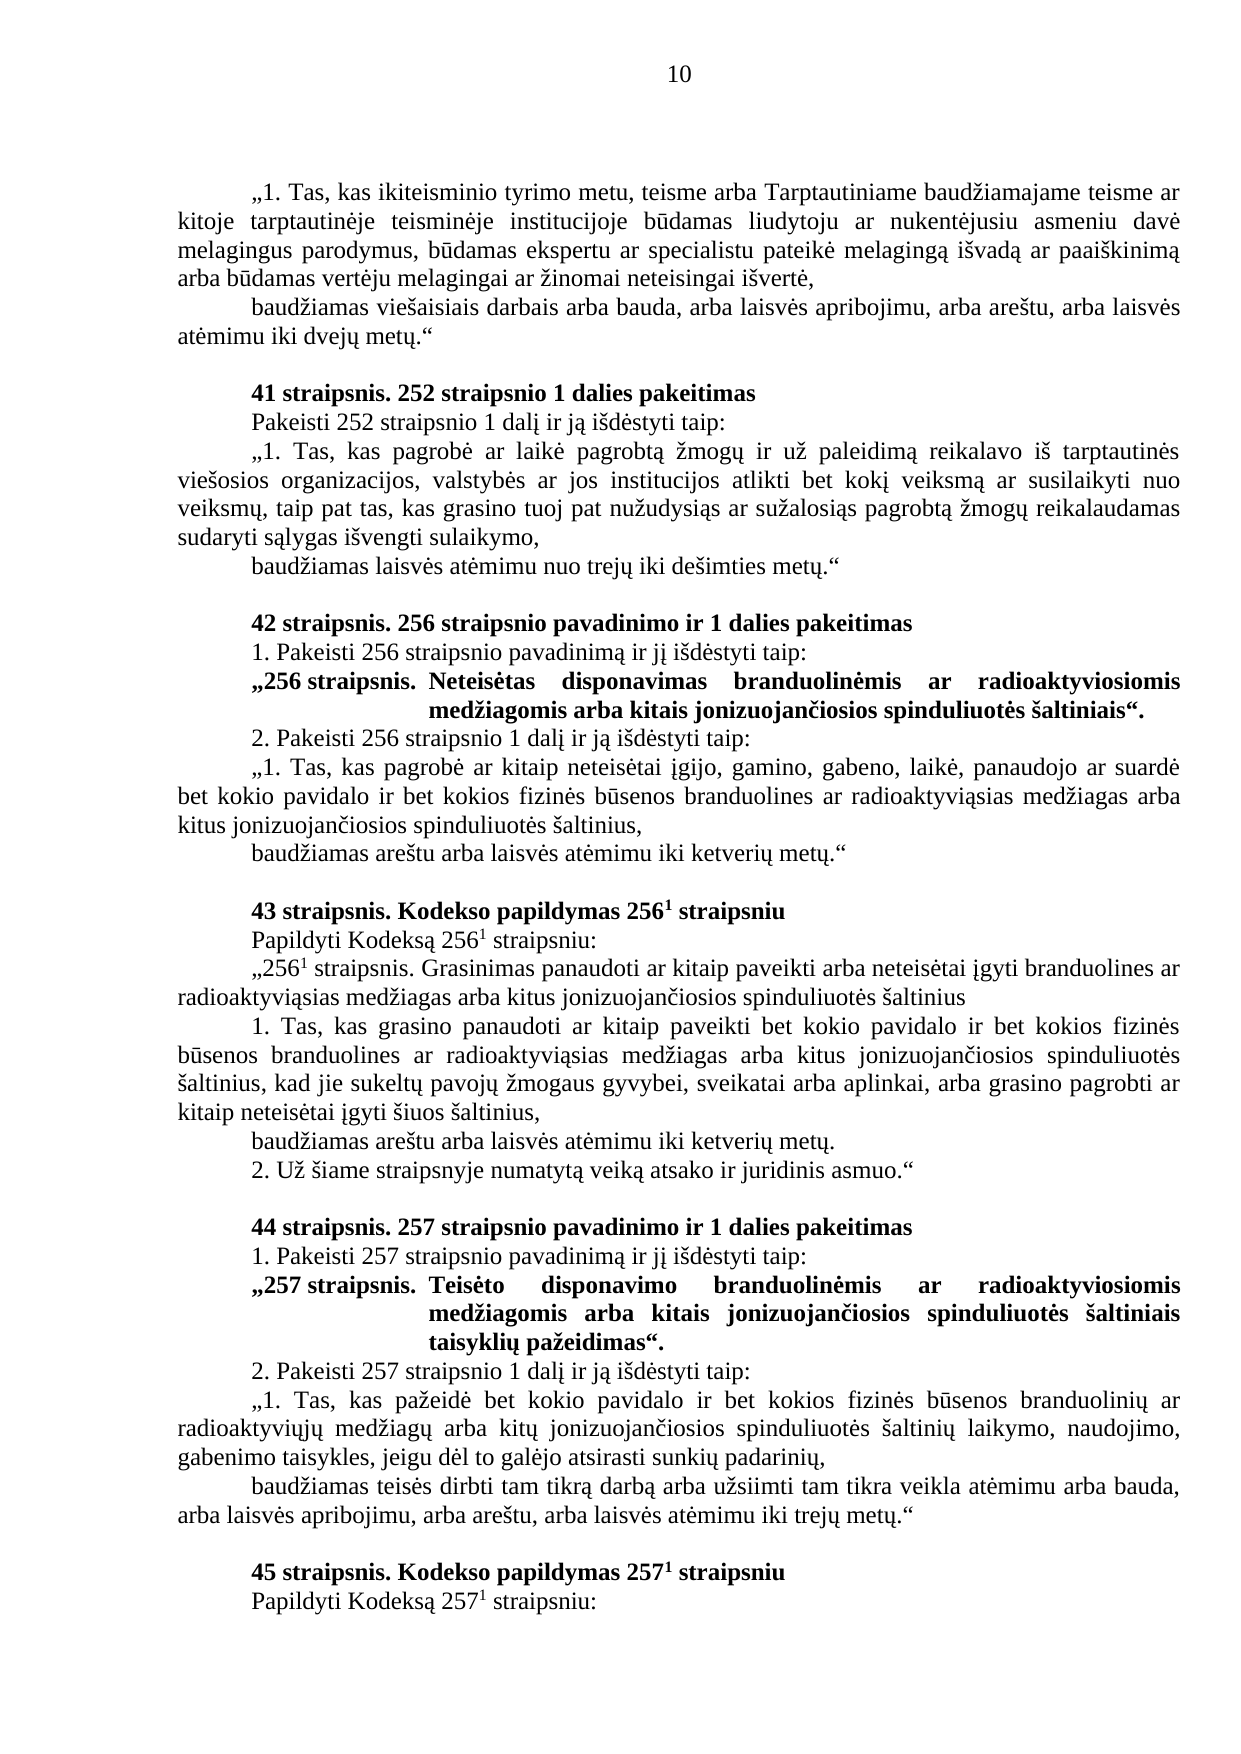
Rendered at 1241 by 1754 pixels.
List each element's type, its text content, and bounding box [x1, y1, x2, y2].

text „257 straipsnis. Teisėto disponavimo branduolinėmis ar radioaktyviosiomis medžiagomis arba kitais jonizuojančiosios spinduliuotės šaltiniais taisyklių pažeidimas“. [251, 1270, 1181, 1356]
text 42 straipsnis. 256 straipsnio pavadinimo ir 1 dalies pakeitimas [177, 608, 1181, 637]
text Pakeisti 252 straipsnio 1 dalį ir ją išdėstyti taip: [177, 407, 1181, 436]
text baudžiamas laisvės atėmimu nuo trejų iki dešimties metų.“ [177, 551, 1181, 580]
text baudžiamas areštu arba laisvės atėmimu iki ketverių metų. [177, 1126, 1181, 1155]
text 44 straipsnis. 257 straipsnio pavadinimo ir 1 dalies pakeitimas [177, 1212, 1181, 1241]
text „1. Tas, kas pažeidė bet kokio pavidalo ir bet kokios fizinės būsenos branduolinių ar radioaktyviųjų medžiagų arba kitų jonizuojančiosios spinduliuotės šaltinių laikymo, naudojimo, gabenimo taisykles, jeigu dėl to galėjo atsirasti sunkių padarinių, [177, 1385, 1181, 1471]
text 2. Už šiame straipsnyje numatytą veiką atsako ir juridinis asmuo.“ [177, 1155, 1181, 1183]
text 2. Pakeisti 256 straipsnio 1 dalį ir ją išdėstyti taip: [177, 723, 1181, 752]
text Papildyti Kodeksą 2571 straipsniu: [177, 1586, 1181, 1615]
text „1. Tas, kas ikiteisminio tyrimo metu, teisme arba Tarptautiniame baudžiamajame teisme ar kitoje tarptautinėje teisminėje institucijoje būdamas liudytoju ar nukentėjusiu asmeniu davė melagingus parodymus, būdamas ekspertu ar specialistu pateikė melagingą išvadą ar paaiškinimą arba būdamas vertėju melagingai ar žinomai neteisingai išvertė, [177, 177, 1181, 292]
text baudžiamas areštu arba laisvės atėmimu iki ketverių metų.“ [177, 838, 1181, 867]
text 45 straipsnis. Kodekso papildymas 2571 straipsniu [177, 1557, 1181, 1586]
text „2561 straipsnis. Grasinimas panaudoti ar kitaip paveikti arba neteisėtai įgyti branduolines ar radioaktyviąsias medžiagas arba kitus jonizuojančiosios spinduliuotės šaltinius [177, 953, 1181, 1011]
text 1. Tas, kas grasino panaudoti ar kitaip paveikti bet kokio pavidalo ir bet kokios fizinės būsenos branduolines ar radioaktyviąsias medžiagas arba kitus jonizuojančiosios spinduliuotės šaltinius, kad jie sukeltų pavojų žmogaus gyvybei, sveikatai arba aplinkai, arba grasino pagrobti ar kitaip neteisėtai įgyti šiuos šaltinius, [177, 1011, 1181, 1126]
text baudžiamas teisės dirbti tam tikrą darbą arba užsiimti tam tikra veikla atėmimu arba bauda, arba laisvės apribojimu, arba areštu, arba laisvės atėmimu iki trejų metų.“ [177, 1471, 1181, 1528]
text baudžiamas viešaisiais darbais arba bauda, arba laisvės apribojimu, arba areštu, arba laisvės atėmimu iki dvejų metų.“ [177, 292, 1181, 350]
text „256 straipsnis. Neteisėtas disponavimas branduolinėmis ar radioaktyviosiomis medžiagomis arba kitais jonizuojančiosios spinduliuotės šaltiniais“. [251, 666, 1181, 723]
text 2. Pakeisti 257 straipsnio 1 dalį ir ją išdėstyti taip: [177, 1356, 1181, 1385]
text 1. Pakeisti 257 straipsnio pavadinimą ir jį išdėstyti taip: [177, 1241, 1181, 1270]
text Papildyti Kodeksą 2561 straipsniu: [177, 925, 1181, 953]
text „1. Tas, kas pagrobė ar kitaip neteisėtai įgijo, gamino, gabeno, laikė, panaudojo ar suardė bet kokio pavidalo ir bet kokios fizinės būsenos branduolines ar radioaktyviąsias medžiagas arba kitus jonizuojančiosios spinduliuotės šaltinius, [177, 752, 1181, 838]
text 1. Pakeisti 256 straipsnio pavadinimą ir jį išdėstyti taip: [177, 637, 1181, 666]
text 43 straipsnis. Kodekso papildymas 2561 straipsniu [177, 896, 1181, 925]
text „1. Tas, kas pagrobė ar laikė pagrobtą žmogų ir už paleidimą reikalavo iš tarptautinės viešosios organizacijos, valstybės ar jos institucijos atlikti bet kokį veiksmą ar susilaikyti nuo veiksmų, taip pat tas, kas grasino tuoj pat nužudysiąs ar sužalosiąs pagrobtą žmogų reikalaudamas sudaryti sąlygas išvengti sulaikymo, [177, 436, 1181, 551]
text 41 straipsnis. 252 straipsnio 1 dalies pakeitimas [177, 378, 1181, 407]
